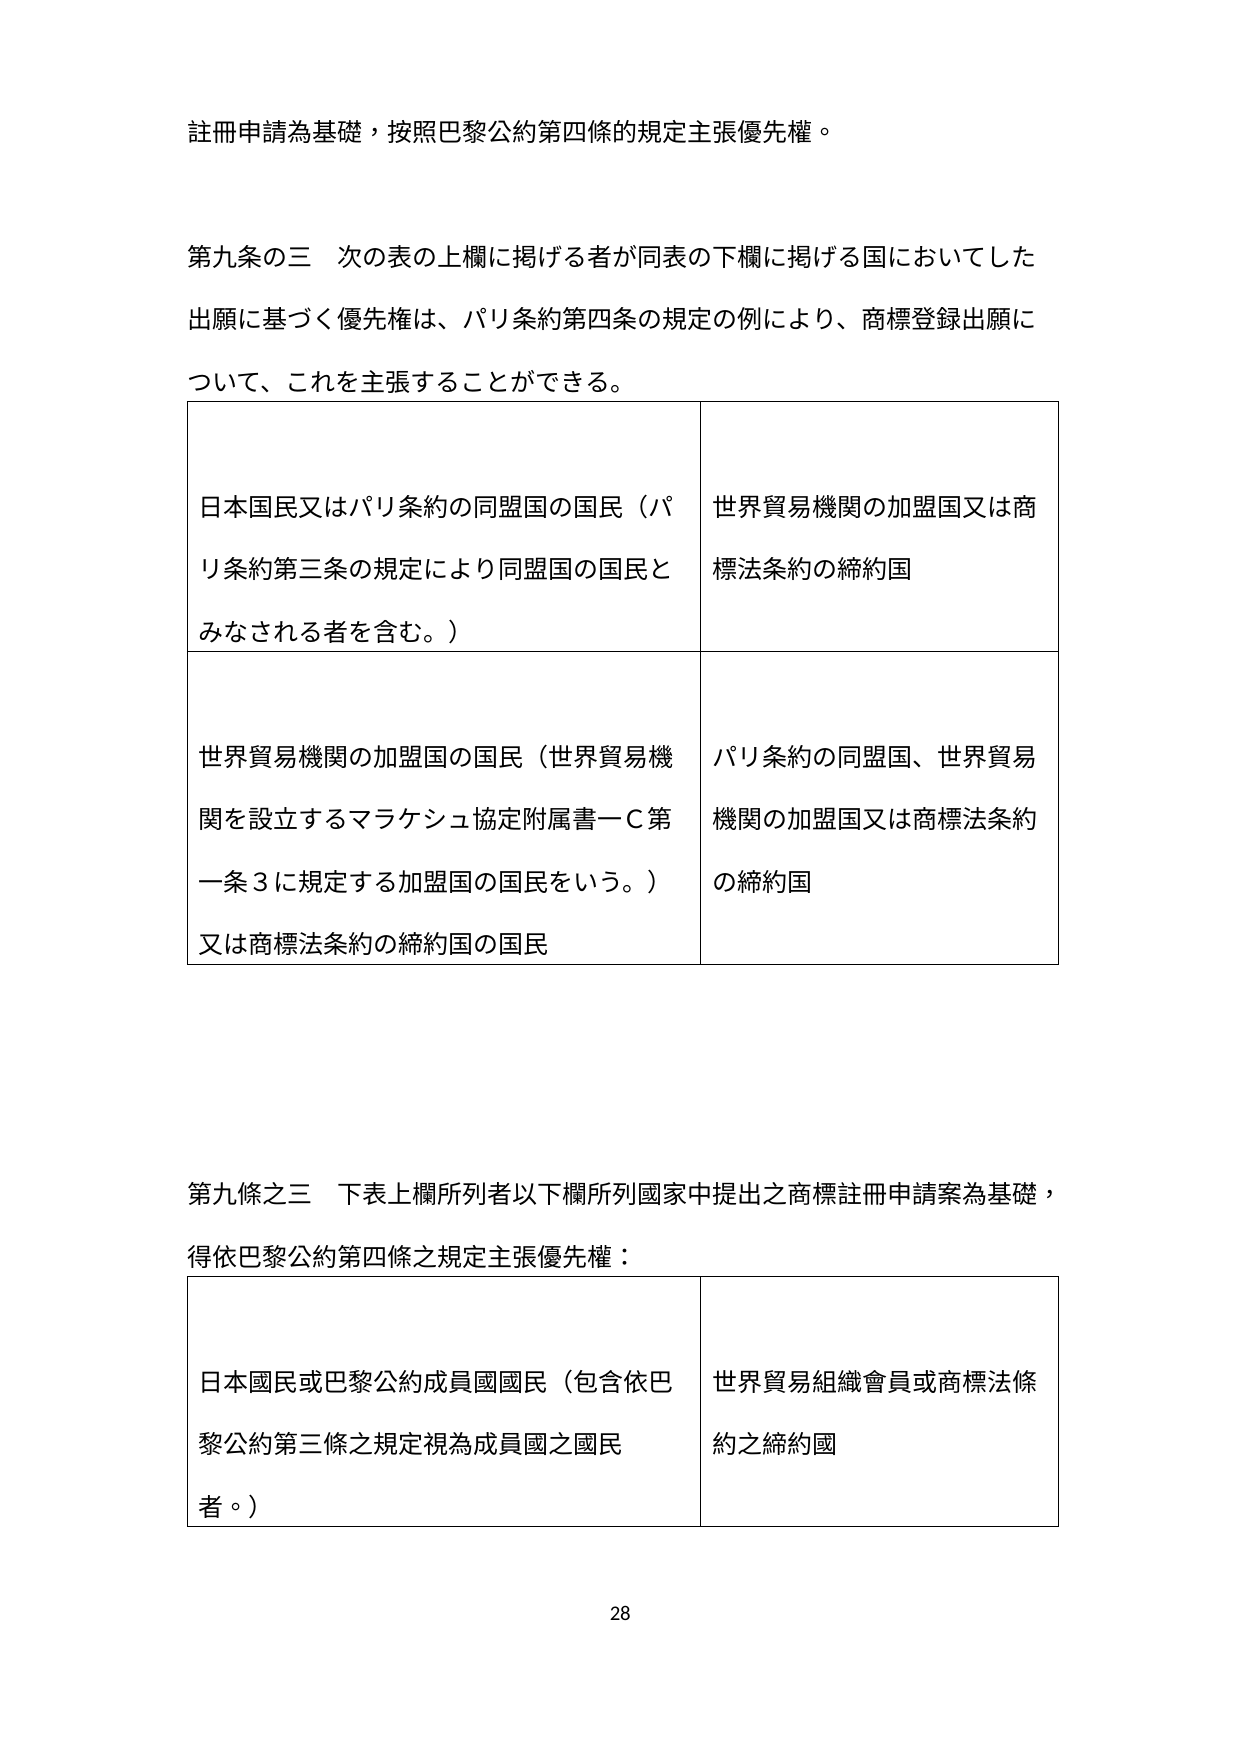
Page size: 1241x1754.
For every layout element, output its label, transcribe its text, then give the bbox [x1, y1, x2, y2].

table_header 世界貿易機関の加盟国又は商標法条約の締約国 [701, 402, 1058, 651]
table_cell 世界貿易機関の加盟国の国民（世界貿易機関を設立するマラケシュ協定附属書一Ｃ第一条３に規定する加盟国の国民をいう。）又は商標法条約の締約国の国民 [188, 652, 700, 964]
table_cell パリ条約の同盟国、世界貿易機関の加盟国又は商標法条約の締約国 [701, 652, 1058, 964]
text 第九條之三 下表上欄所列者以下欄所列國家中提出之商標註冊申請案為基礎，得依巴黎公約第四條之規定主張優先權： [187, 1151, 1053, 1276]
text 第九条の三 次の表の上欄に掲げる者が同表の下欄に掲げる国においてした出願に基づく優先権は、パリ条約第四条の規定の例により、商標登録出願について、これを主張することができる。 [187, 214, 1053, 401]
table_header 日本国民又はパリ条約の同盟国の国民（パリ条約第三条の規定により同盟国の国民とみなされる者を含む。） [188, 402, 700, 651]
text 註冊申請為基礎，按照巴黎公約第四條的規定主張優先權。 [187, 89, 1053, 151]
table_header 日本國民或巴黎公約成員國國民（包含依巴黎公約第三條之規定視為成員國之國民者。） [188, 1277, 700, 1526]
table_header 世界貿易組織會員或商標法條約之締約國 [701, 1277, 1058, 1526]
